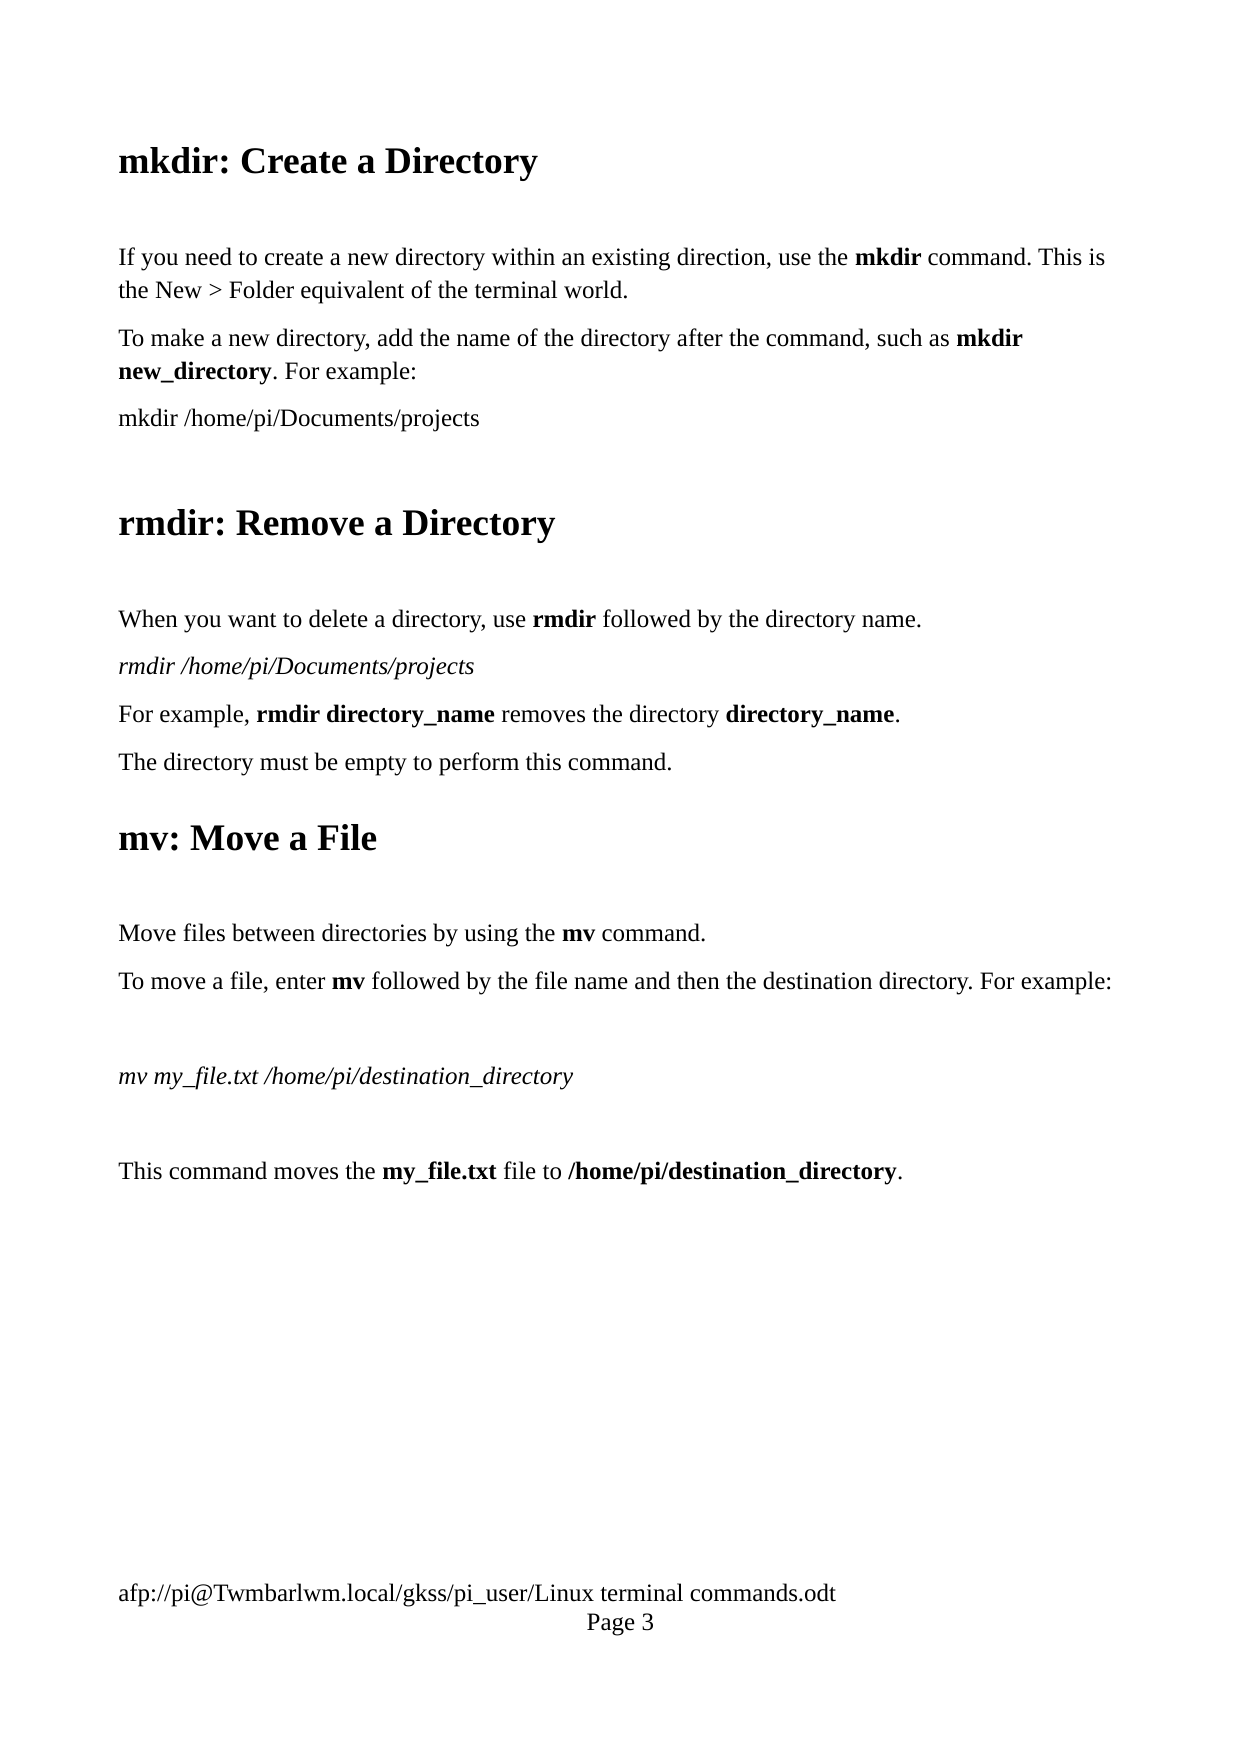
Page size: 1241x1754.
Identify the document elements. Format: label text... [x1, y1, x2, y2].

text Move files between directories by using the mv command. [118, 918, 1122, 947]
text If you need to create a new directory within an existing direction, use the mkdir command. This is the New > Folder equivalent of the terminal world. [118, 242, 1122, 304]
text To move a file, enter mv followed by the file name and then the destination directory. For example: [118, 966, 1122, 995]
text mkdir /home/pi/Documents/projects [118, 403, 1122, 432]
text To make a new directory, add the name of the directory after the command, such as mkdir new_directory. For example: [118, 323, 1122, 384]
subtitle mv: Move a File [118, 815, 1122, 858]
text When you want to delete a directory, use rmdir followed by the directory name. [118, 604, 1122, 633]
text The directory must be empty to perform this command. [118, 747, 1122, 775]
subtitle mkdir: Create a Directory [118, 139, 1122, 182]
text rmdir /home/pi/Documents/projects [118, 651, 1122, 680]
text mv my_file.txt /home/pi/destination_directory [118, 1061, 1122, 1090]
text This command moves the my_file.txt file to /home/pi/destination_directory. [118, 1156, 1122, 1185]
subtitle rmdir: Remove a Directory [118, 501, 1122, 544]
text For example, rmdir directory_name removes the directory directory_name. [118, 699, 1122, 728]
